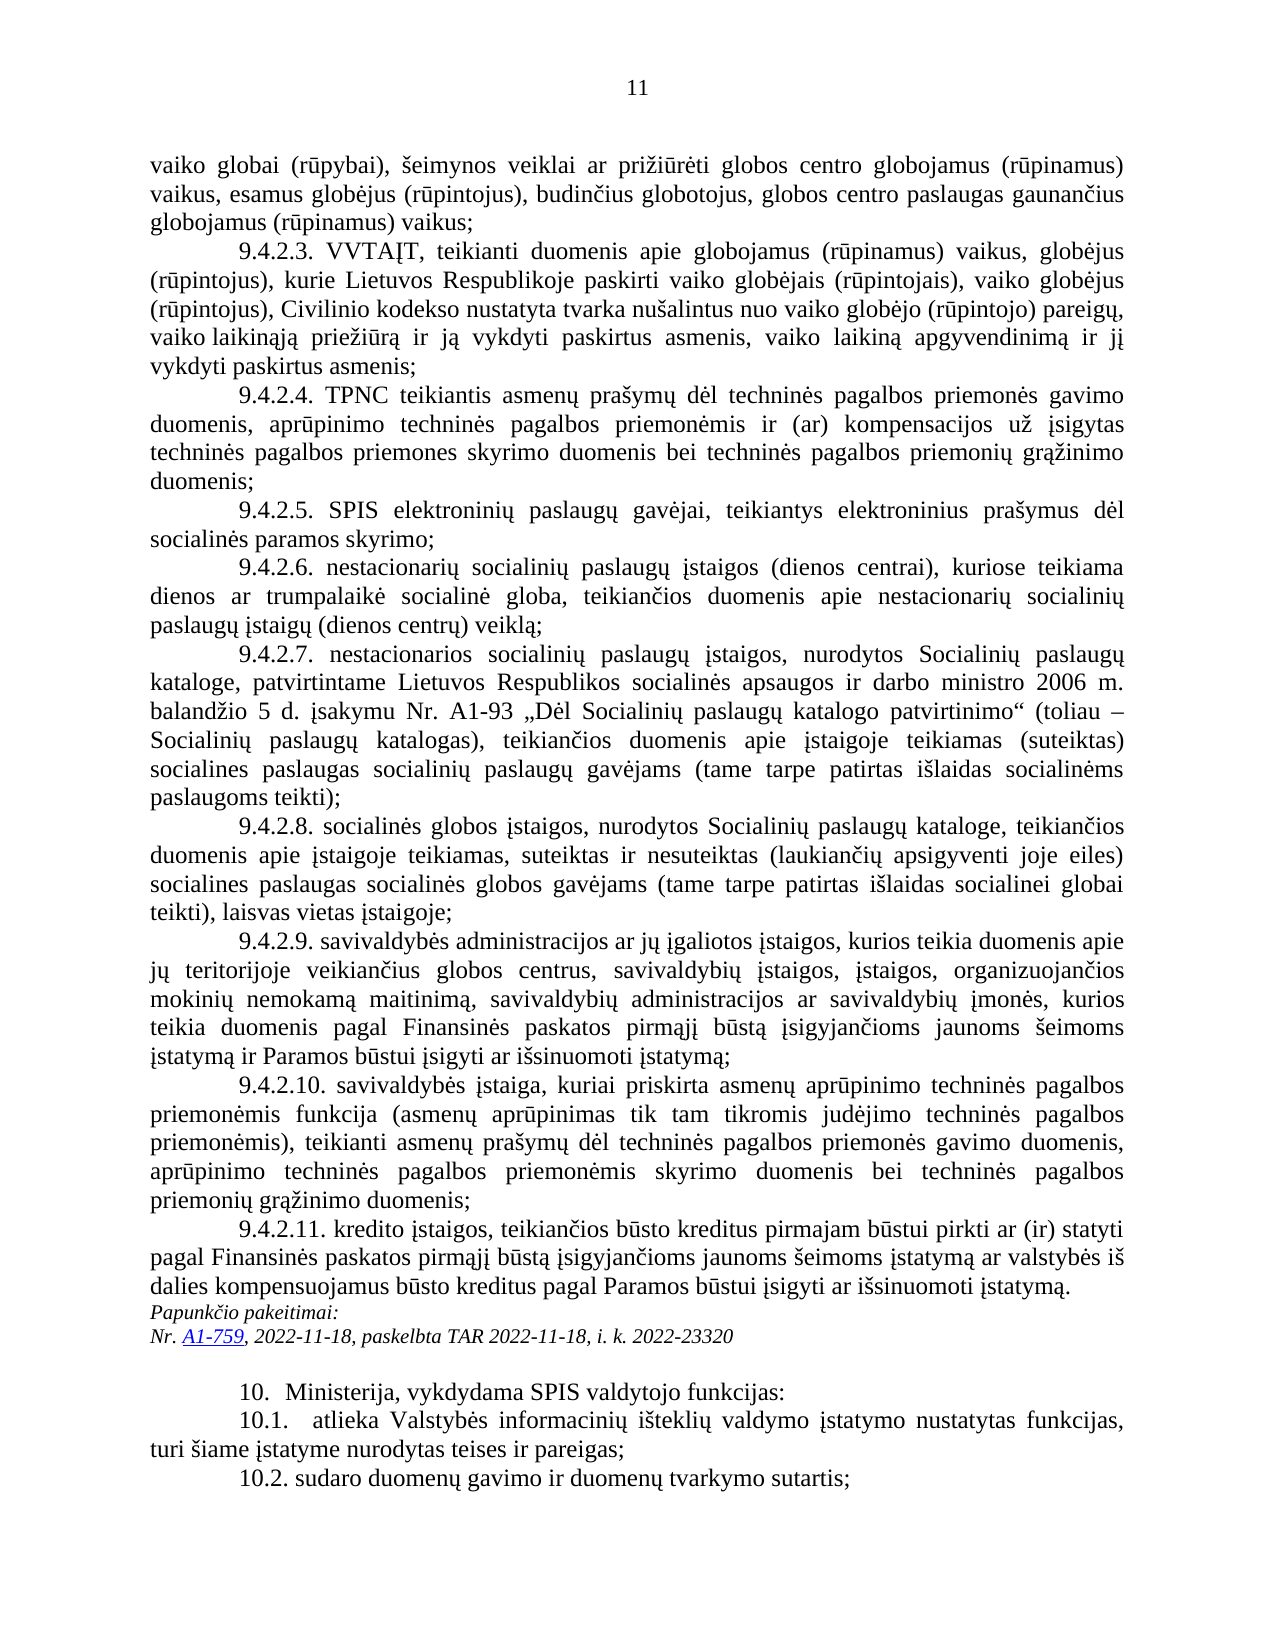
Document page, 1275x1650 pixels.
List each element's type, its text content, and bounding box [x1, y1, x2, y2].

text 9.4.2.11. kredito įstaigos, teikiančios būsto kreditus pirmajam būstui pirkti ar (ir) statyti pagal Finansinės paskatos pirmąjį būstą įsigyjančioms jaunoms šeimoms įstatymą ar valstybės iš dalies kompensuojamus būsto kreditus pagal Paramos būstui įsigyti ar išsinuomoti įstatymą. [150, 1214, 1125, 1300]
text 9.4.2.4. TPNC teikiantis asmenų prašymų dėl techninės pagalbos priemonės gavimo duomenis, aprūpinimo techninės pagalbos priemonėmis ir (ar) kompensacijos už įsigytas techninės pagalbos priemones skyrimo duomenis bei techninės pagalbos priemonių grąžinimo duomenis; [150, 380, 1125, 495]
text vaiko globai (rūpybai), šeimynos veiklai ar prižiūrėti globos centro globojamus (rūpinamus) vaikus, esamus globėjus (rūpintojus), budinčius globotojus, globos centro paslaugas gaunančius globojamus (rūpinamus) vaikus; [150, 150, 1125, 236]
text 9.4.2.7. nestacionarios socialinių paslaugų įstaigos, nurodytos Socialinių paslaugų kataloge, patvirtintame Lietuvos Respublikos socialinės apsaugos ir darbo ministro 2006 m. balandžio 5 d. įsakymu Nr. A1-93 „Dėl Socialinių paslaugų katalogo patvirtinimo“ (toliau – Socialinių paslaugų katalogas), teikiančios duomenis apie įstaigoje teikiamas (suteiktas) socialines paslaugas socialinių paslaugų gavėjams (tame tarpe patirtas išlaidas socialinėms paslaugoms teikti); [150, 639, 1125, 811]
text 10.1. atlieka Valstybės informacinių išteklių valdymo įstatymo nustatytas funkcijas, turi šiame įstatyme nurodytas teises ir pareigas; [150, 1406, 1125, 1463]
text 9.4.2.3. VVTAĮT, teikianti duomenis apie globojamus (rūpinamus) vaikus, globėjus (rūpintojus), kurie Lietuvos Respublikoje paskirti vaiko globėjais (rūpintojais), vaiko globėjus (rūpintojus), Civilinio kodekso nustatyta tvarka nušalintus nuo vaiko globėjo (rūpintojo) pareigų, vaiko laikinąją priežiūrą ir ją vykdyti paskirtus asmenis, vaiko laikiną apgyvendinimą ir jį vykdyti paskirtus asmenis; [150, 236, 1125, 380]
text 10.2. sudaro duomenų gavimo ir duomenų tvarkymo sutartis; [150, 1463, 1125, 1492]
text 10. Ministerija, vykdydama SPIS valdytojo funkcijas: [150, 1377, 1125, 1406]
text Nr. A1-759, 2022-11-18, paskelbta TAR 2022-11-18, i. k. 2022-23320 [150, 1324, 1125, 1348]
text 9.4.2.8. socialinės globos įstaigos, nurodytos Socialinių paslaugų kataloge, teikiančios duomenis apie įstaigoje teikiamas, suteiktas ir nesuteiktas (laukiančių apsigyventi joje eiles) socialines paslaugas socialinės globos gavėjams (tame tarpe patirtas išlaidas socialinei globai teikti), laisvas vietas įstaigoje; [150, 811, 1125, 926]
text Papunkčio pakeitimai: [150, 1300, 1125, 1324]
text 9.4.2.5. SPIS elektroninių paslaugų gavėjai, teikiantys elektroninius prašymus dėl socialinės paramos skyrimo; [150, 495, 1125, 552]
text 9.4.2.6. nestacionarių socialinių paslaugų įstaigos (dienos centrai), kuriose teikiama dienos ar trumpalaikė socialinė globa, teikiančios duomenis apie nestacionarių socialinių paslaugų įstaigų (dienos centrų) veiklą; [150, 552, 1125, 639]
text 9.4.2.9. savivaldybės administracijos ar jų įgaliotos įstaigos, kurios teikia duomenis apie jų teritorijoje veikiančius globos centrus, savivaldybių įstaigos, įstaigos, organizuojančios mokinių nemokamą maitinimą, savivaldybių administracijos ar savivaldybių įmonės, kurios teikia duomenis pagal Finansinės paskatos pirmąjį būstą įsigyjančioms jaunoms šeimoms įstatymą ir Paramos būstui įsigyti ar išsinuomoti įstatymą; [150, 926, 1125, 1070]
text 9.4.2.10. savivaldybės įstaiga, kuriai priskirta asmenų aprūpinimo techninės pagalbos priemonėmis funkcija (asmenų aprūpinimas tik tam tikromis judėjimo techninės pagalbos priemonėmis), teikianti asmenų prašymų dėl techninės pagalbos priemonės gavimo duomenis, aprūpinimo techninės pagalbos priemonėmis skyrimo duomenis bei techninės pagalbos priemonių grąžinimo duomenis; [150, 1070, 1125, 1214]
